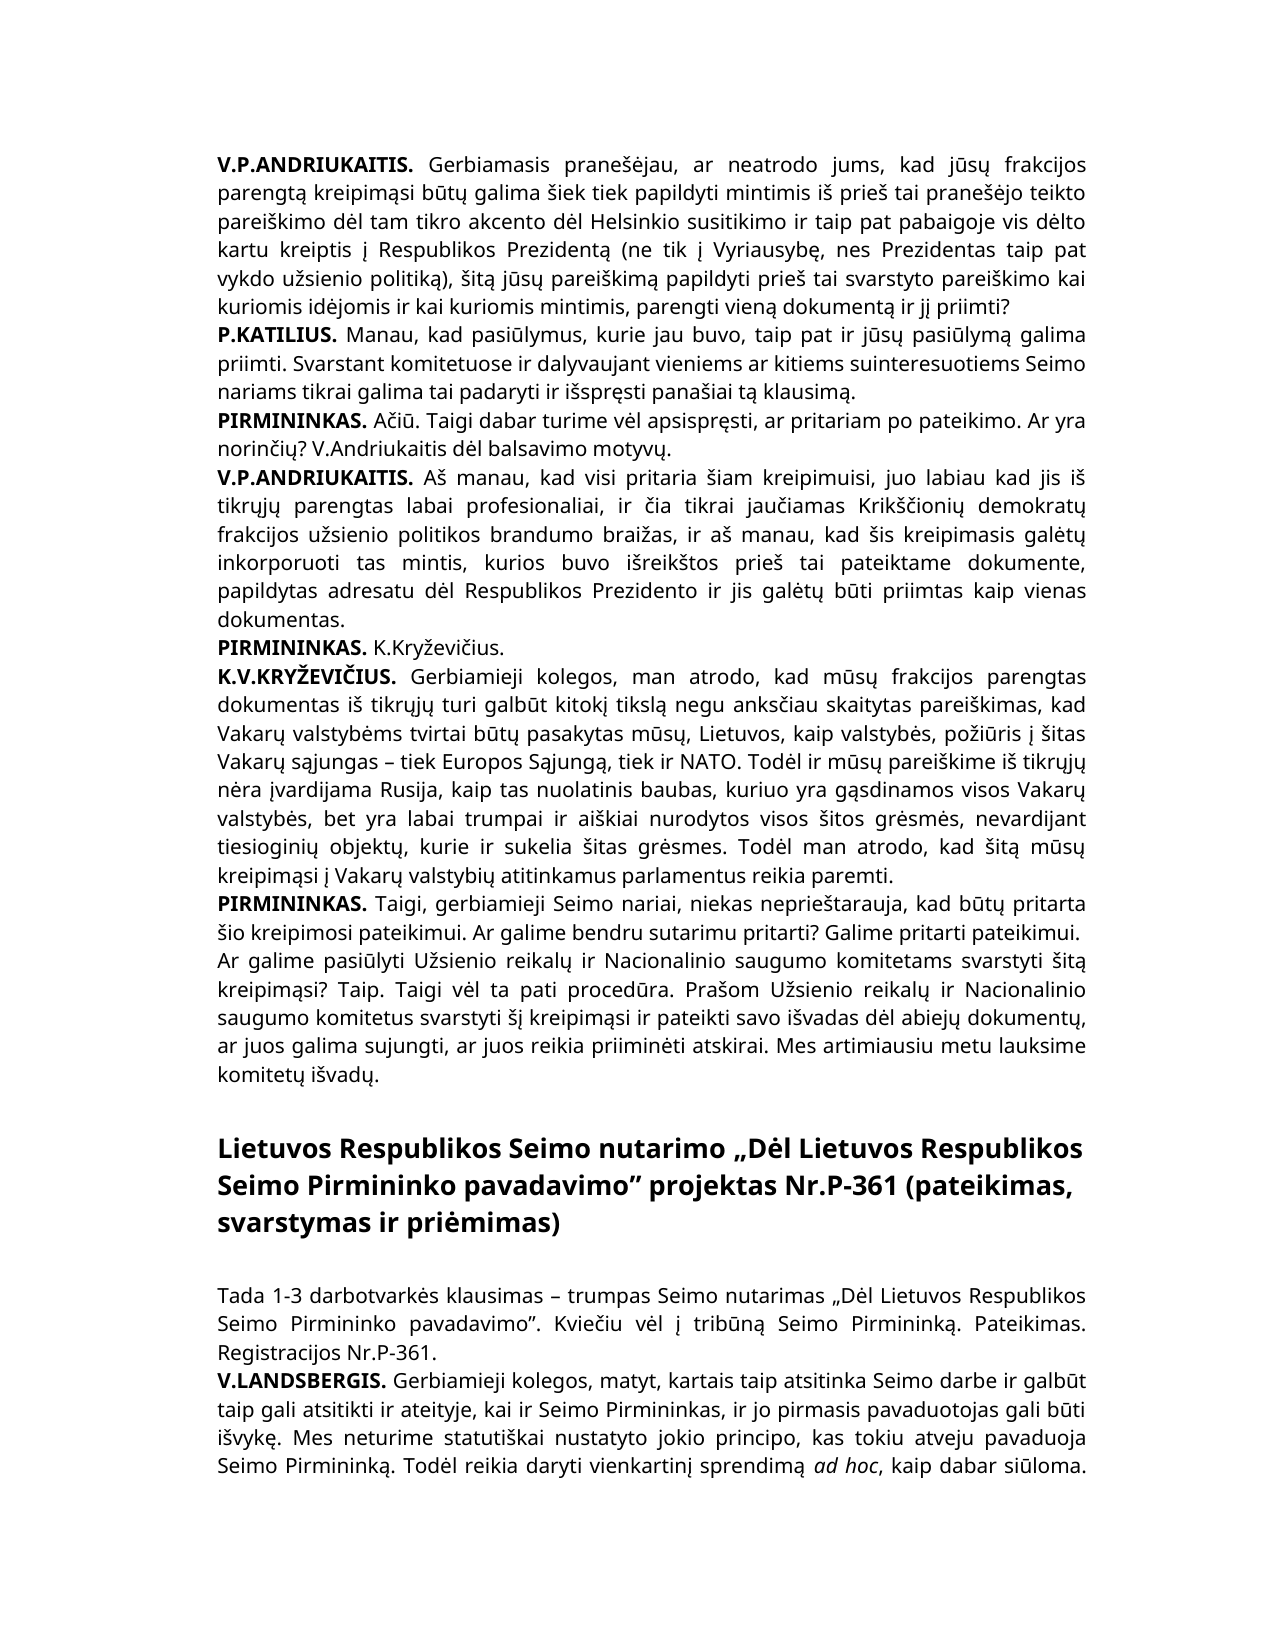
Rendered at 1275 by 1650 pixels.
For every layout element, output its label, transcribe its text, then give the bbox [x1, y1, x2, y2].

text Tada 1-3 darbotvarkės klausimas – trumpas Seimo nutarimas „Dėl Lietuvos Respublikos Seimo Pirmininko pavadavimo”. Kviečiu vėl į tribūną Seimo Pirmininką. Pateikimas. Registracijos Nr.P-361. [217, 1281, 1087, 1366]
text K.V.KRYŽEVIČIUS. Gerbiamieji kolegos, man atrodo, kad mūsų frakcijos parengtas dokumentas iš tikrųjų turi galbūt kitokį tikslą negu anksčiau skaitytas pareiškimas, kad Vakarų valstybėms tvirtai būtų pasakytas mūsų, Lietuvos, kaip valstybės, požiūris į šitas Vakarų sąjungas – tiek Europos Sąjungą, tiek ir NATO. Todėl ir mūsų pareiškime iš tikrųjų nėra įvardijama Rusija, kaip tas nuolatinis baubas, kuriuo yra gąsdinamos visos Vakarų valstybės, bet yra labai trumpai ir aiškiai nurodytos visos šitos grėsmės, nevardijant tiesioginių objektų, kurie ir sukelia šitas grėsmes. Todėl man atrodo, kad šitą mūsų kreipimąsi į Vakarų valstybių atitinkamus parlamentus reikia paremti. [217, 662, 1087, 889]
text Ar galime pasiūlyti Užsienio reikalų ir Nacionalinio saugumo komitetams svarstyti šitą kreipimąsi? Taip. Taigi vėl ta pati procedūra. Prašom Užsienio reikalų ir Nacionalinio saugumo komitetus svarstyti šį kreipimąsi ir pateikti savo išvadas dėl abiejų dokumentų, ar juos galima sujungti, ar juos reikia priiminėti atskirai. Mes artimiausiu metu lauksime komitetų išvadų. [217, 946, 1087, 1088]
text PIRMININKAS. K.Kryževičius. [217, 633, 1087, 662]
text PIRMININKAS. Ačiū. Taigi dabar turime vėl apsispręsti, ar pritariam po pateikimo. Ar yra norinčių? V.Andriukaitis dėl balsavimo motyvų. [217, 406, 1087, 463]
text V.P.ANDRIUKAITIS. Aš manau, kad visi pritaria šiam kreipimuisi, juo labiau kad jis iš tikrųjų parengtas labai profesionaliai, ir čia tikrai jaučiamas Krikščionių demokratų frakcijos užsienio politikos brandumo braižas, ir aš manau, kad šis kreipimasis galėtų inkorporuoti tas mintis, kurios buvo išreikštos prieš tai pateiktame dokumente, papildytas adresatu dėl Respublikos Prezidento ir jis galėtų būti priimtas kaip vienas dokumentas. [217, 463, 1087, 633]
text Lietuvos Respublikos Seimo nutarimo „Dėl Lietuvos Respublikos Seimo Pirmininko pavadavimo” projektas Nr.P-361 (pateikimas, svarstymas ir priėmimas) [217, 1129, 1087, 1240]
text P.KATILIUS. Manau, kad pasiūlymus, kurie jau buvo, taip pat ir jūsų pasiūlymą galima priimti. Svarstant komitetuose ir dalyvaujant vieniems ar kitiems suinteresuotiems Seimo nariams tikrai galima tai padaryti ir išspręsti panašiai tą klausimą. [217, 321, 1087, 406]
text V.LANDSBERGIS. Gerbiamieji kolegos, matyt, kartais taip atsitinka Seimo darbe ir galbūt taip gali atsitikti ir ateityje, kai ir Seimo Pirmininkas, ir jo pirmasis pavaduotojas gali būti išvykę. Mes neturime statutiškai nustatyto jokio principo, kas tokiu atveju pavaduoja Seimo Pirmininką. Todėl reikia daryti vienkartinį sprendimą ad hoc, kaip dabar siūloma. [217, 1366, 1087, 1480]
text V.P.ANDRIUKAITIS. Gerbiamasis pranešėjau, ar neatrodo jums, kad jūsų frakcijos parengtą kreipimąsi būtų galima šiek tiek papildyti mintimis iš prieš tai pranešėjo teikto pareiškimo dėl tam tikro akcento dėl Helsinkio susitikimo ir taip pat pabaigoje vis dėlto kartu kreiptis į Respublikos Prezidentą (ne tik į Vyriausybę, nes Prezidentas taip pat vykdo užsienio politiką), šitą jūsų pareiškimą papildyti prieš tai svarstyto pareiškimo kai kuriomis idėjomis ir kai kuriomis mintimis, parengti vieną dokumentą ir jį priimti? [217, 150, 1087, 321]
text PIRMININKAS. Taigi, gerbiamieji Seimo nariai, niekas neprieštarauja, kad būtų pritarta šio kreipimosi pateikimui. Ar galime bendru sutarimu pritarti? Galime pritarti pateikimui. [217, 889, 1087, 946]
